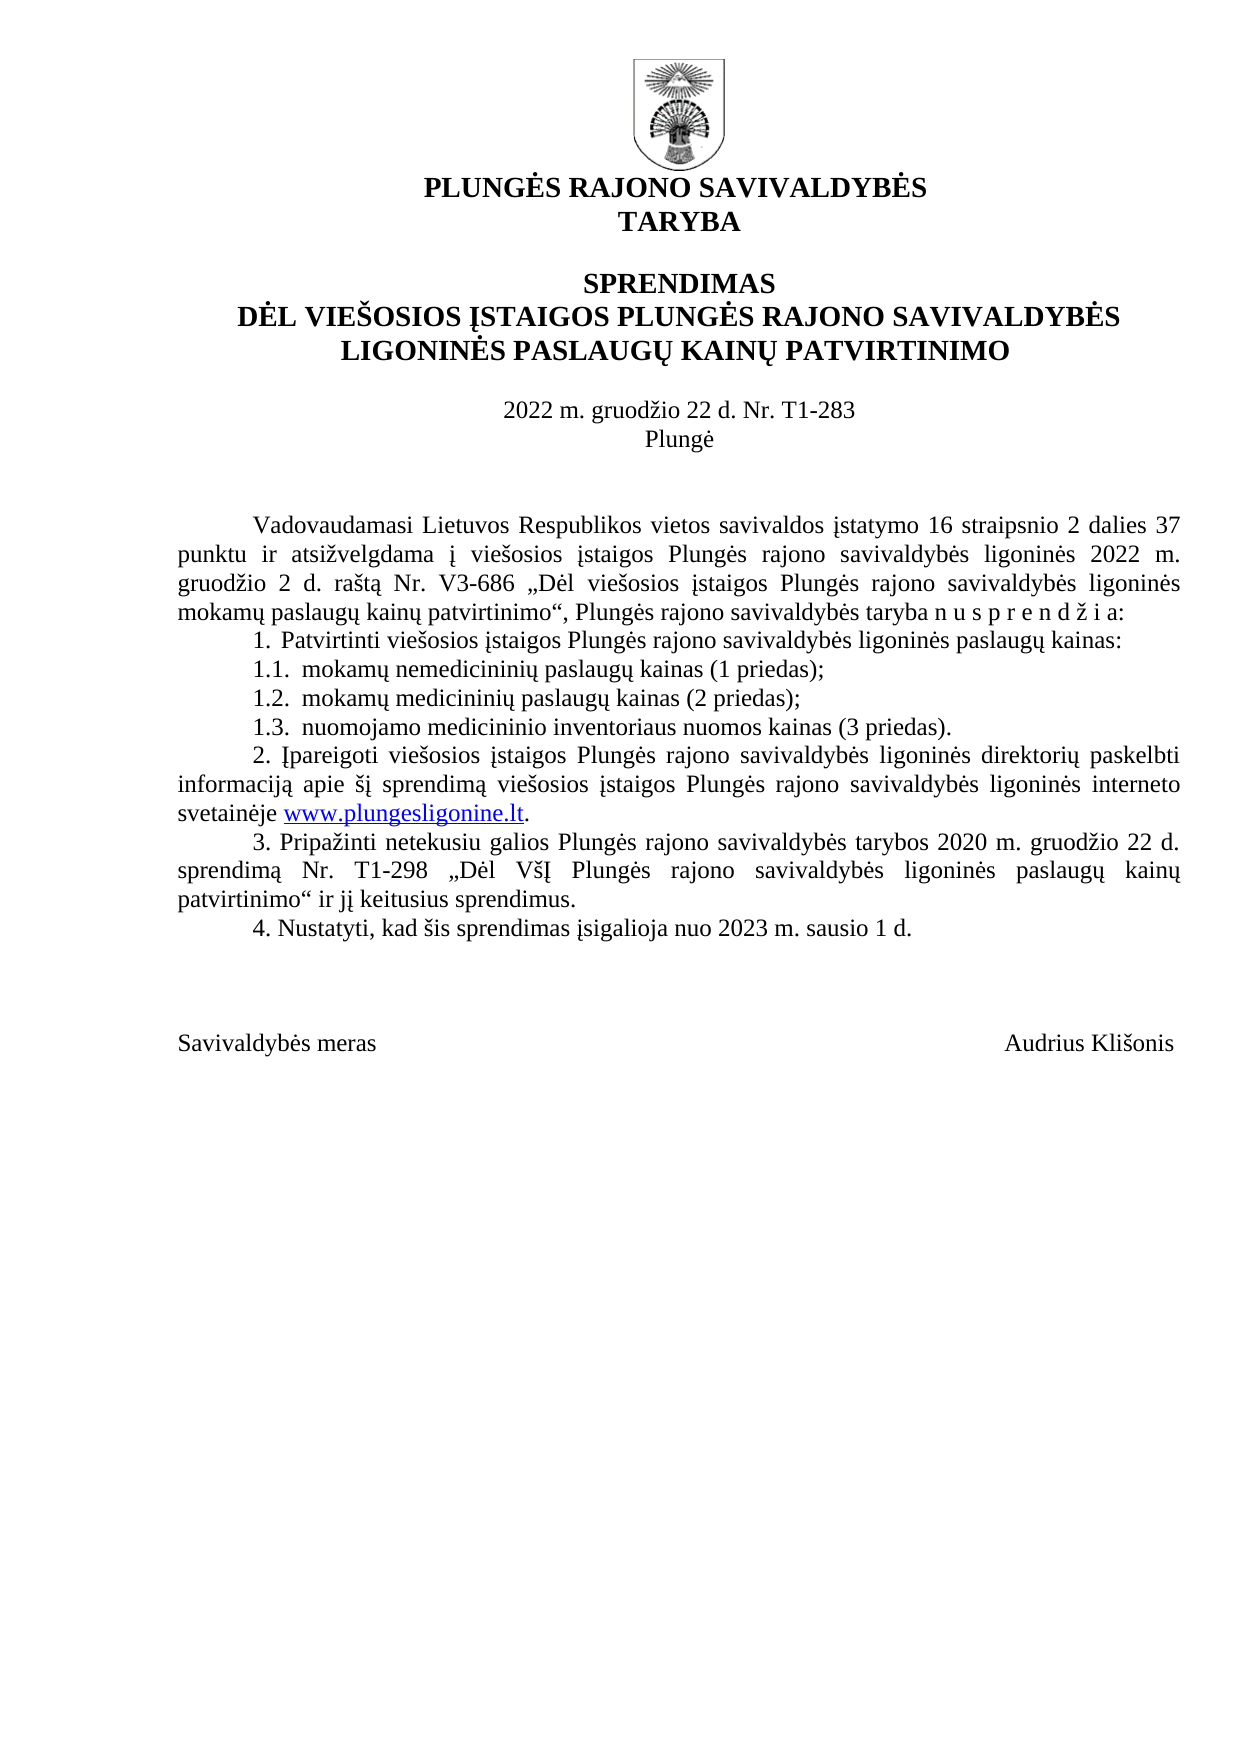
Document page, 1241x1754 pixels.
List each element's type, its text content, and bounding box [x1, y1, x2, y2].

text 4. Nustatyti, kad šis sprendimas įsigalioja nuo 2023 m. sausio 1 d. [177, 913, 1181, 942]
text Savivaldybės meras Audrius Klišonis [177, 1028, 1181, 1057]
text 1.3. nuomojamo medicininio inventoriaus nuomos kainas (3 priedas). [177, 712, 1181, 740]
text 1. Patvirtinti viešosios įstaigos Plungės rajono savivaldybės ligoninės paslaugų kainas: [177, 625, 1181, 654]
text 1.1. mokamų nemedicininių paslaugų kainas (1 priedas); [177, 654, 1181, 683]
text 2. Įpareigoti viešosios įstaigos Plungės rajono savivaldybės ligoninės direktorių paskelbti informaciją apie šį sprendimą viešosios įstaigos Plungės rajono savivaldybės ligoninės interneto svetainėje www.plungesligonine.lt. [177, 740, 1181, 827]
text Vadovaudamasi Lietuvos Respublikos vietos savivaldos įstatymo 16 straipsnio 2 dalies 37 punktu ir atsižvelgdama į viešosios įstaigos Plungės rajono savivaldybės ligoninės 2022 m. gruodžio 2 d. raštą Nr. V3-686 „Dėl viešosios įstaigos Plungės rajono savivaldybės ligoninės mokamų paslaugų kainų patvirtinimo“, Plungės rajono savivaldybės taryba n u s p r e n d ž i a: [177, 510, 1181, 625]
text DĖL VIEŠOSIOS ĮSTAIGOS PLUNGĖS RAJONO SAVIVALDYBĖS LIGONINĖS PASLAUGŲ KainŲ PATVIRTINIMO [177, 299, 1181, 367]
text 1.2. mokamų medicininių paslaugų kainas (2 priedas); [177, 683, 1181, 712]
text 3. Pripažinti netekusiu galios Plungės rajono savivaldybės tarybos 2020 m. gruodžio 22 d. sprendimą Nr. T1-298 „Dėl VšĮ Plungės rajono savivaldybės ligoninės paslaugų kainų patvirtinimo“ ir jį keitusius sprendimus. [177, 827, 1181, 913]
text Plungė [177, 424, 1181, 453]
text 2022 m. gruodžio 22 d. Nr. T1-283 [177, 395, 1181, 424]
text TARYBA [177, 204, 1181, 237]
text SPRENDIMAS [177, 266, 1181, 299]
text PLUNGĖS RAJONO SAVIVALDYBĖS [177, 170, 1181, 204]
